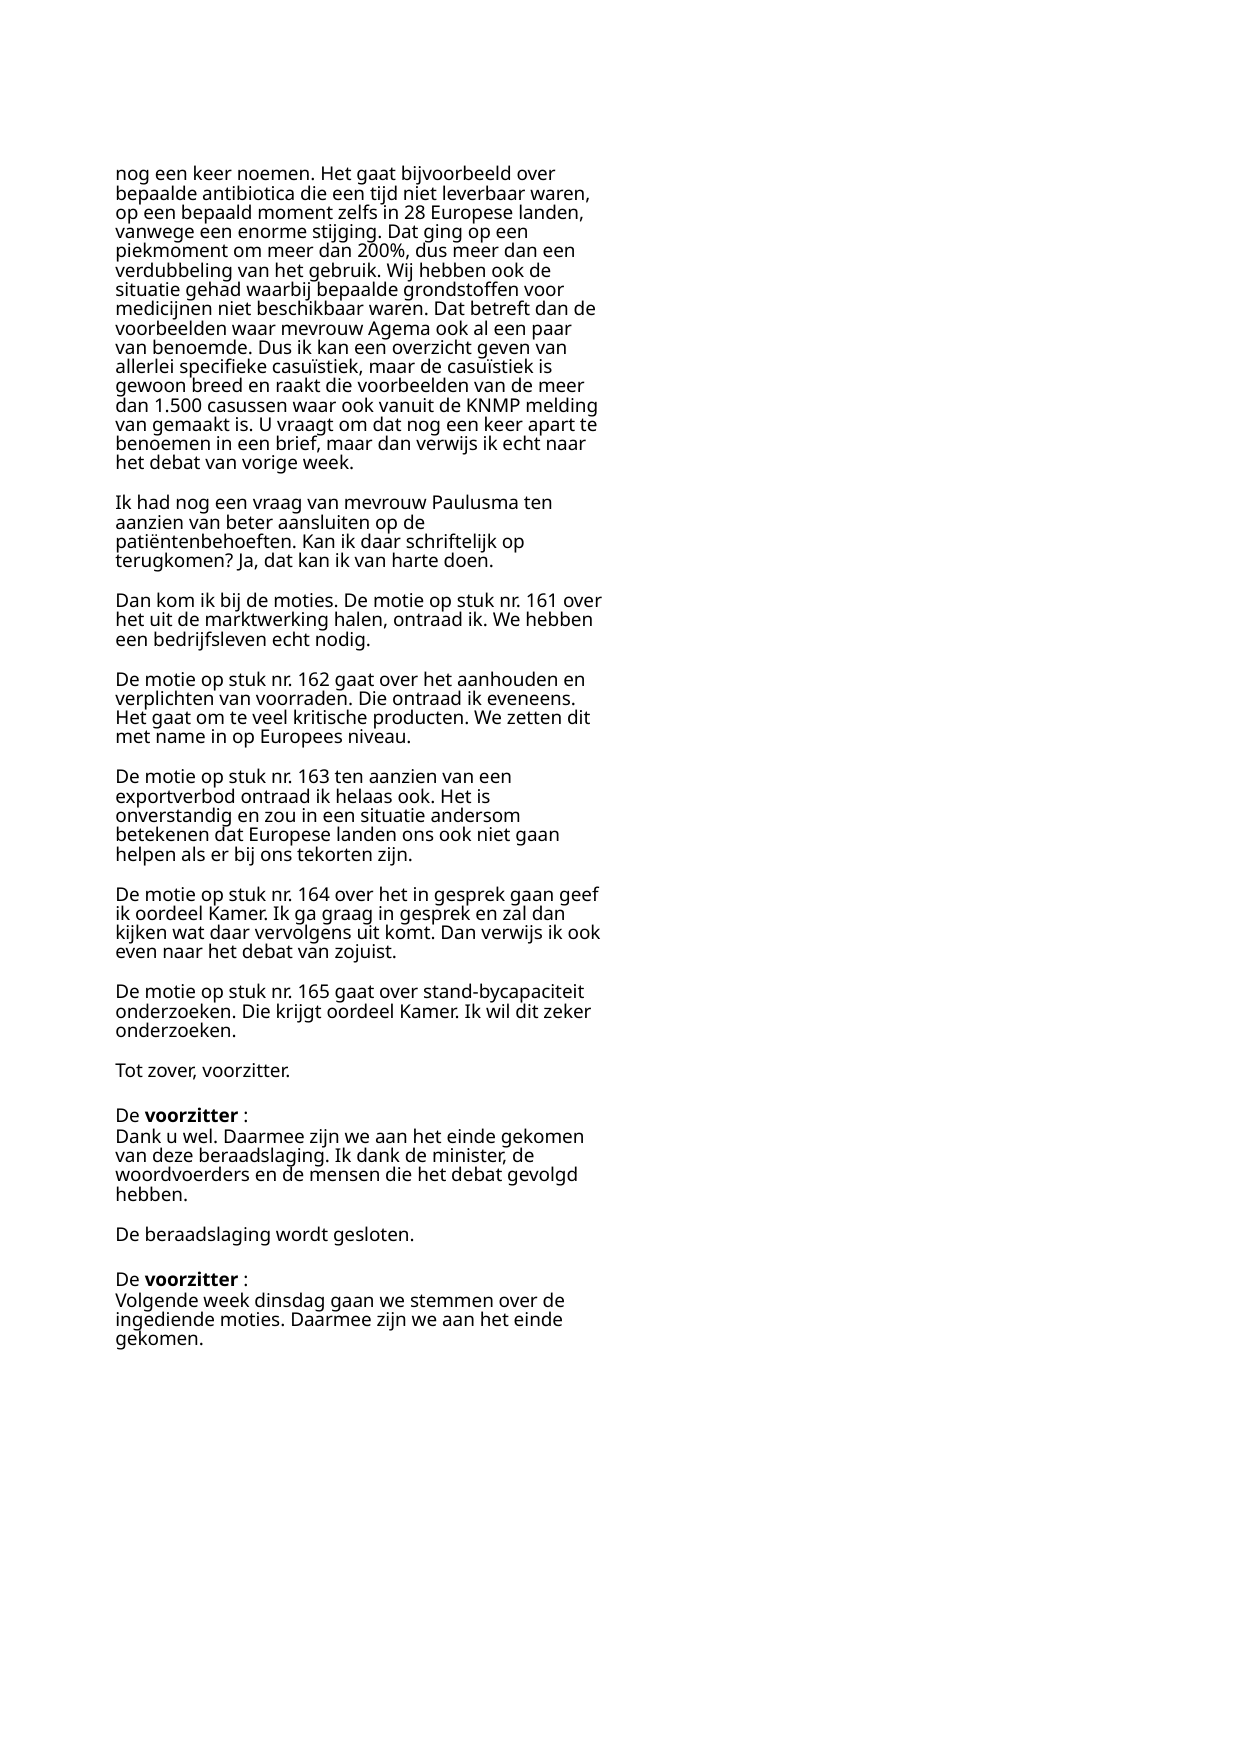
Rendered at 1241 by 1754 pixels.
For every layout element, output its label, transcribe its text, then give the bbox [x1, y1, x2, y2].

text De motie op stuk nr. 165 gaat over stand-bycapaciteit onderzoeken. Die krijgt oordeel Kamer. Ik wil dit zeker onderzoeken. [115, 983, 605, 1041]
text Dank u wel. Daarmee zijn we aan het einde gekomen van deze beraadslaging. Ik dank de minister, de woordvoerders en de mensen die het debat gevolgd hebben. [115, 1128, 605, 1205]
text De beraadslaging wordt gesloten. [115, 1226, 605, 1245]
text nog een keer noemen. Het gaat bijvoorbeeld over bepaalde antibiotica die een tijd niet leverbaar waren, op een bepaald moment zelfs in 28 Europese landen, vanwege een enorme stijging. Dat ging op een piekmoment om meer dan 200%, dus meer dan een verdubbeling van het gebruik. Wij hebben ook de situatie gehad waarbij bepaalde grondstoffen voor medicijnen niet beschikbaar waren. Dat betreft dan de voorbeelden waar mevrouw Agema ook al een paar van benoemde. Dus ik kan een overzicht geven van allerlei specifieke casuïstiek, maar de casuïstiek is gewoon breed en raakt die voorbeelden van de meer dan 1.500 casussen waar ook vanuit de KNMP melding van gemaakt is. U vraagt om dat nog een keer apart te benoemen in een brief, maar dan verwijs ik echt naar het debat van vorige week. [115, 165, 605, 474]
text Dan kom ik bij de moties. De motie op stuk nr. 161 over het uit de marktwerking halen, ontraad ik. We hebben een bedrijfsleven echt nodig. [115, 592, 605, 650]
text Tot zover, voorzitter. [115, 1062, 605, 1081]
text Volgende week dinsdag gaan we stemmen over de ingediende moties. Daarmee zijn we aan het einde gekomen. [115, 1292, 605, 1349]
text De motie op stuk nr. 162 gaat over het aanhouden en verplichten van voorraden. Die ontraad ik eveneens. Het gaat om te veel kritische producten. We zetten dit met name in op Europees niveau. [115, 671, 605, 748]
text De voorzitter : [115, 1266, 605, 1292]
text De voorzitter : [115, 1102, 605, 1128]
text De motie op stuk nr. 163 ten aanzien van een exportverbod ontraad ik helaas ook. Het is onverstandig en zou in een situatie andersom betekenen dat Europese landen ons ook niet gaan helpen als er bij ons tekorten zijn. [115, 768, 605, 865]
text Ik had nog een vraag van mevrouw Paulusma ten aanzien van beter aansluiten op de patiëntenbehoeften. Kan ik daar schriftelijk op terugkomen? Ja, dat kan ik van harte doen. [115, 494, 605, 571]
text De motie op stuk nr. 164 over het in gesprek gaan geef ik oordeel Kamer. Ik ga graag in gesprek en zal dan kijken wat daar vervolgens uit komt. Dan verwijs ik ook even naar het debat van zojuist. [115, 886, 605, 963]
